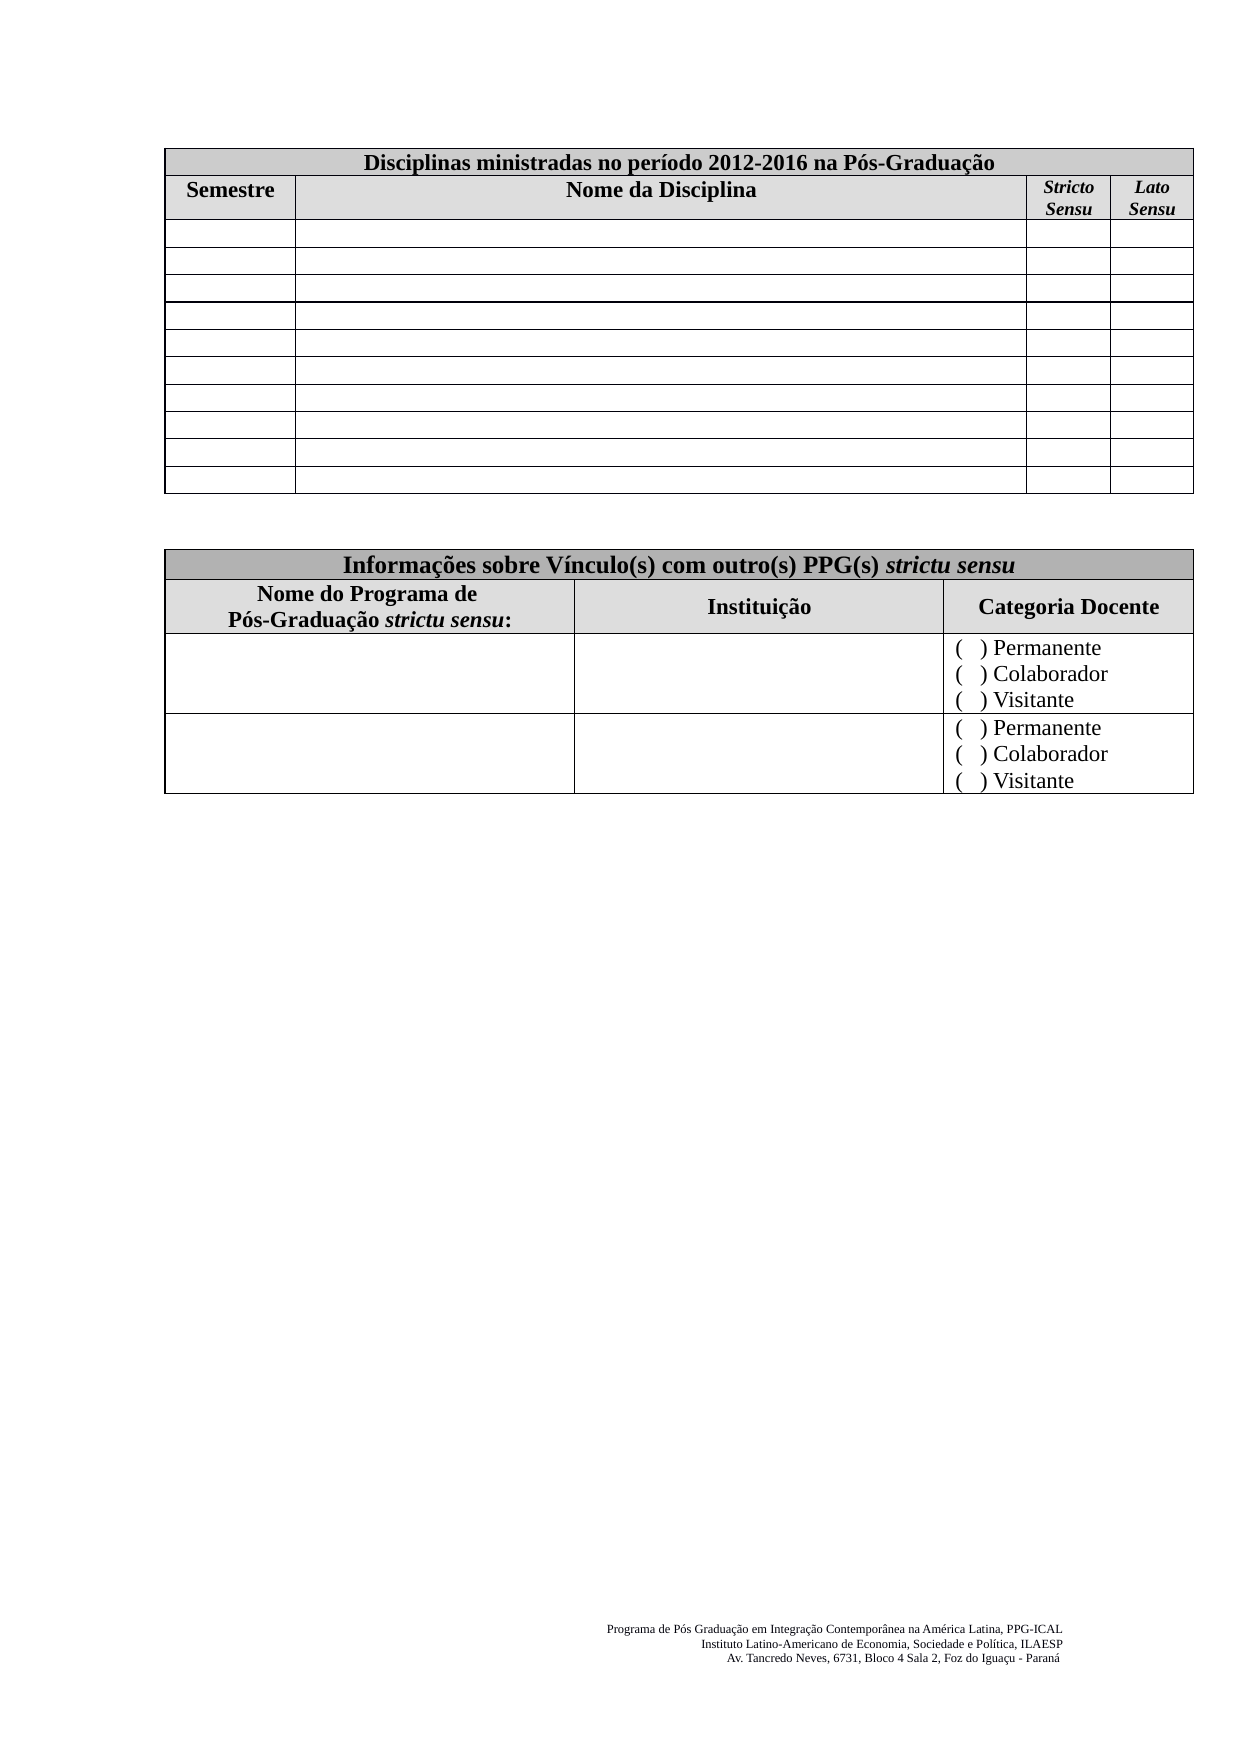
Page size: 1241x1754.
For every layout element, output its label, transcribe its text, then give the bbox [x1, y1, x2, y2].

table_cell [166, 303, 295, 329]
table_cell [1111, 303, 1193, 329]
table_cell [1111, 248, 1193, 274]
table_cell Instituição [575, 580, 943, 633]
table_cell [1111, 385, 1193, 411]
table_cell [166, 467, 295, 493]
table_cell [1027, 275, 1110, 301]
table_cell Semestre [166, 176, 295, 219]
table_cell [296, 385, 1026, 411]
table_cell [575, 714, 943, 793]
table_cell [166, 439, 295, 466]
table_cell [296, 303, 1026, 329]
table_cell [1111, 412, 1193, 438]
table_cell [1027, 330, 1110, 356]
table_cell [1027, 303, 1110, 329]
table_cell ( ) Permanente ( ) Colaborador ( ) Visitante [944, 714, 1193, 793]
table_cell [575, 634, 943, 713]
table_cell [166, 248, 295, 274]
table_cell Lato Sensu [1111, 176, 1193, 219]
table_cell [1027, 412, 1110, 438]
table_cell [1111, 357, 1193, 383]
table_cell [166, 385, 295, 411]
table_cell Categoria Docente [944, 580, 1193, 633]
table_cell Stricto Sensu [1027, 176, 1110, 219]
table_cell [296, 220, 1026, 247]
table_cell [1027, 220, 1110, 247]
table_cell [296, 330, 1026, 356]
table_cell Nome da Disciplina [296, 176, 1026, 219]
table_cell [166, 412, 295, 438]
table_cell [296, 275, 1026, 301]
table_cell [166, 220, 295, 247]
table_header Disciplinas ministradas no período 2012-2016 na Pós-Graduação [166, 149, 1193, 175]
table_cell [296, 467, 1026, 493]
table_cell [296, 439, 1026, 466]
table_cell [1111, 439, 1193, 466]
table_cell [1027, 248, 1110, 274]
table_cell [166, 330, 295, 356]
table_cell [166, 275, 295, 301]
table_cell [1111, 467, 1193, 493]
table_cell [296, 357, 1026, 383]
table_cell [296, 248, 1026, 274]
table_cell [166, 714, 574, 793]
table_cell [1111, 220, 1193, 247]
table_cell Nome do Programa de Pós-Graduação strictu sensu: [166, 580, 574, 633]
table_cell [296, 412, 1026, 438]
table_cell [1111, 330, 1193, 356]
table_cell ( ) Permanente ( ) Colaborador ( ) Visitante [944, 634, 1193, 713]
table_cell [1027, 439, 1110, 466]
table_header Informações sobre Vínculo(s) com outro(s) PPG(s) strictu sensu [166, 550, 1193, 579]
table_cell [1027, 385, 1110, 411]
table_cell [166, 357, 295, 383]
table_cell [166, 634, 574, 713]
table_cell [1027, 467, 1110, 493]
table_cell [1111, 275, 1193, 301]
table_cell [1027, 357, 1110, 383]
